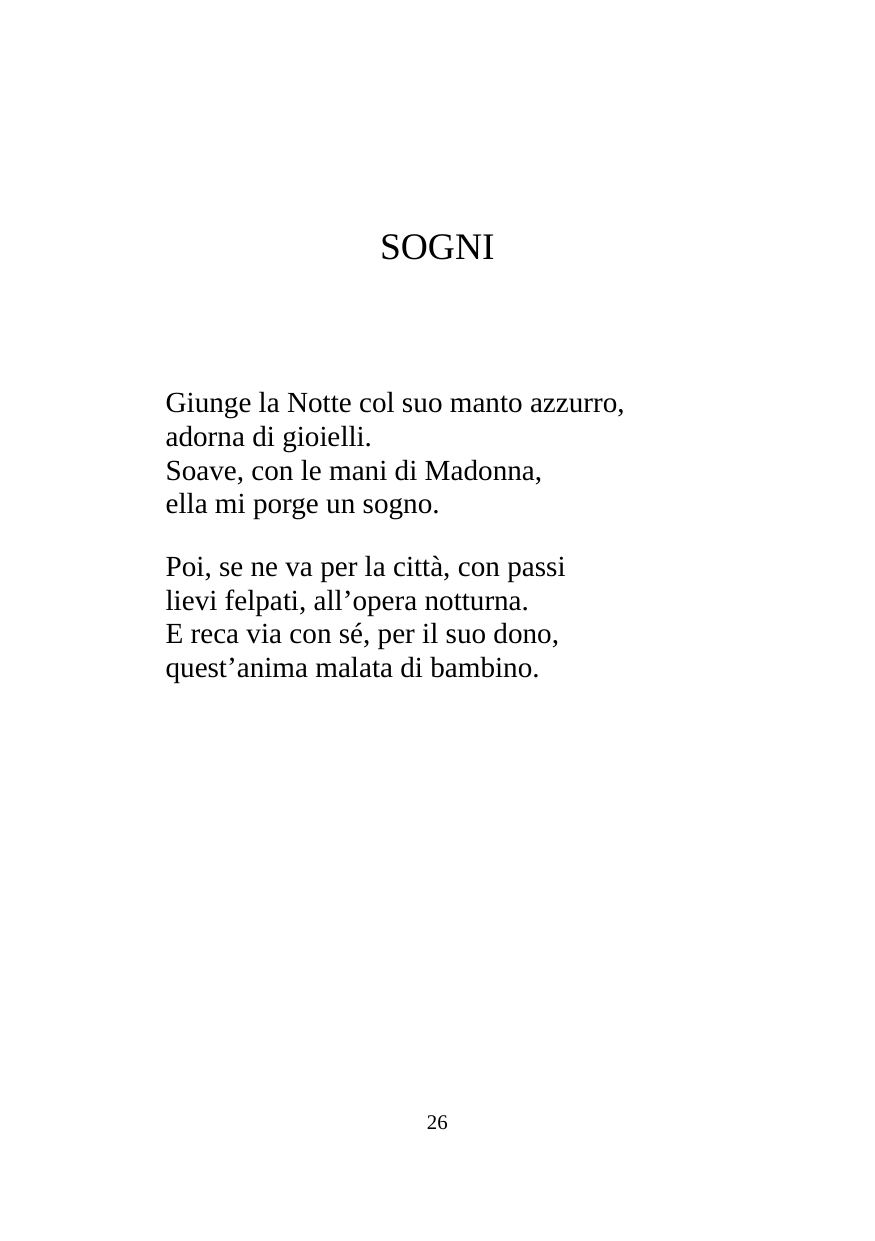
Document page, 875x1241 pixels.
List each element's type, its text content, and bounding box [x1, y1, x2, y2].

text Poi, se ne va per la città, con passi lievi felpati, all’opera notturna. E reca via con sé, per il suo dono, quest’anima malata di bambino. [165, 549, 768, 683]
text Giunge la Notte col suo manto azzurro, adorna di gioielli. Soave, con le mani di Madonna, ella mi porge un sogno. [165, 386, 768, 520]
subtitle SOGNI [106, 224, 768, 267]
